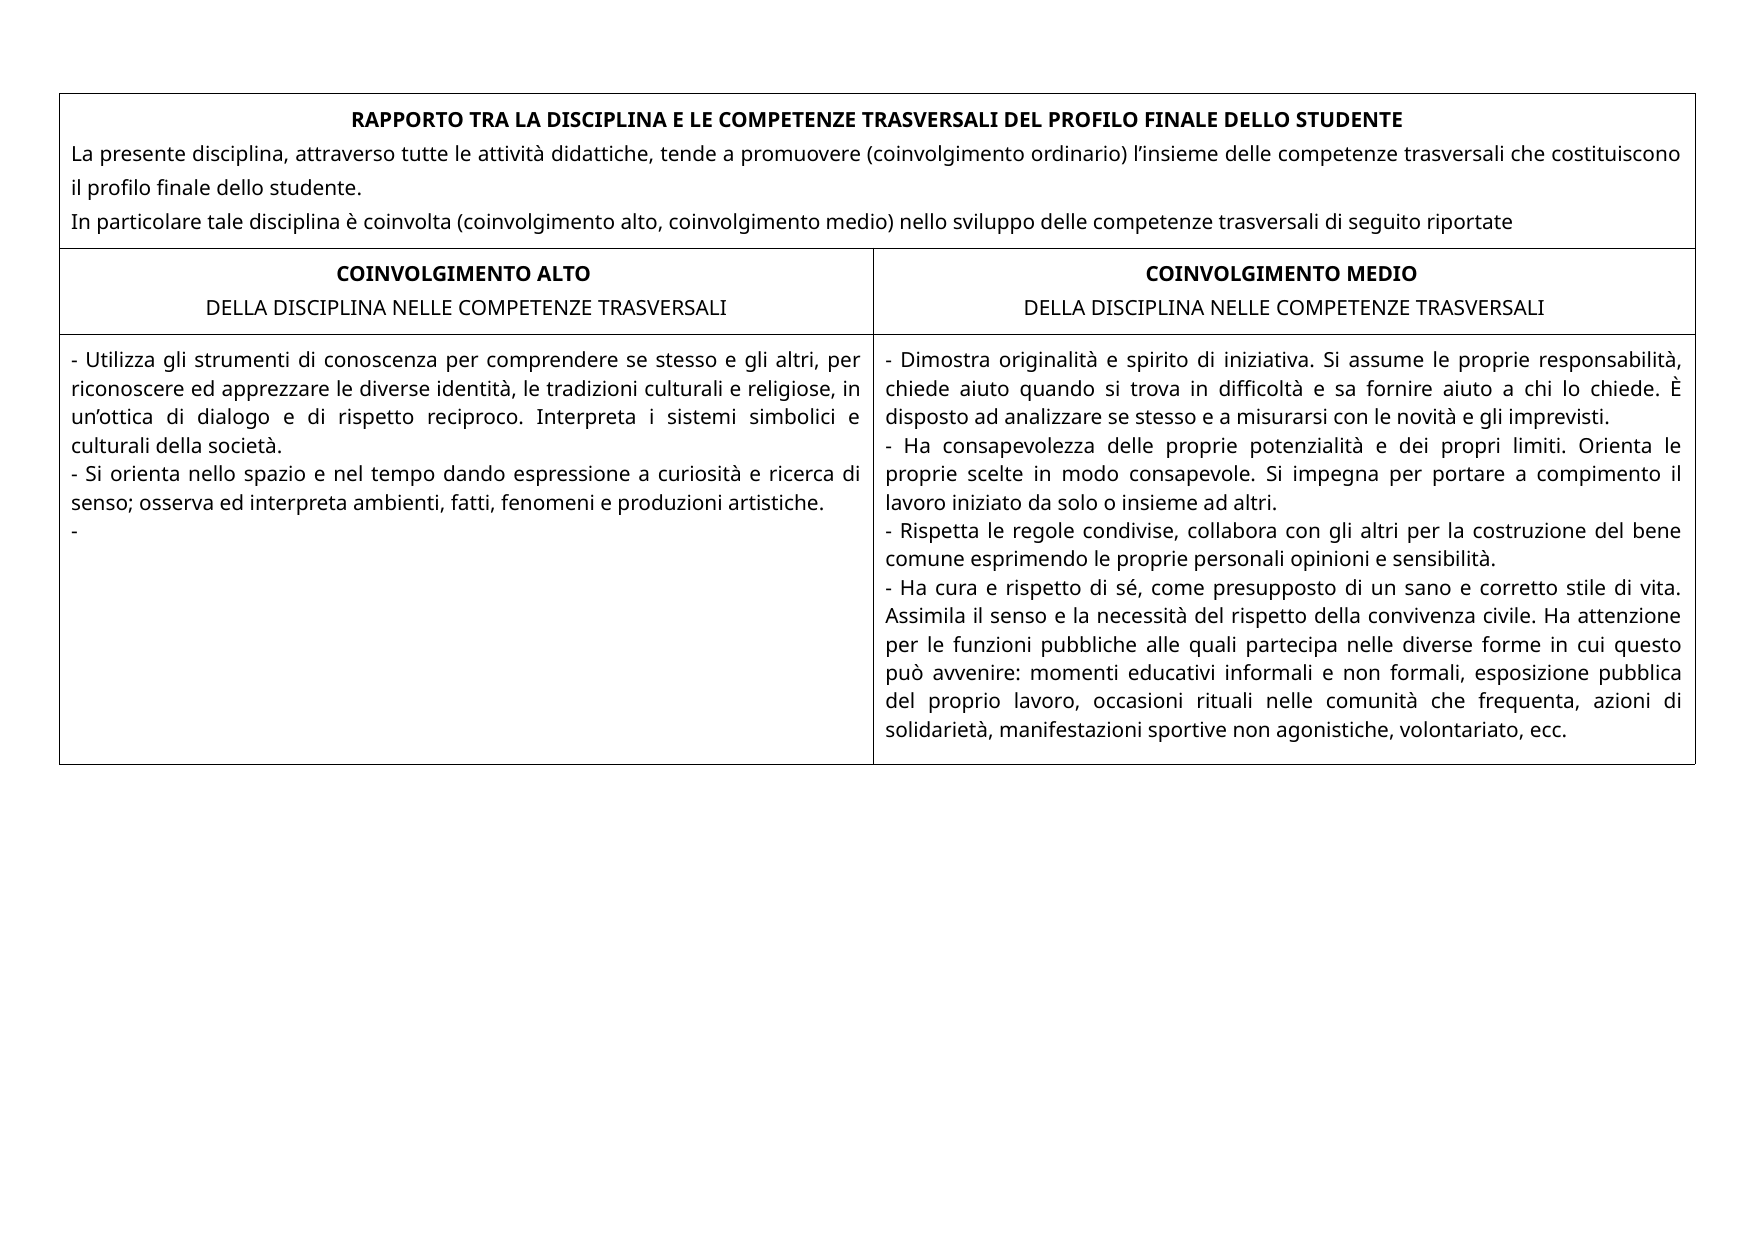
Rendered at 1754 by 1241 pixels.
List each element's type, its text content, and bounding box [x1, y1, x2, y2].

table_cell COINVOLGIMENTO ALTO DELLA DISCIPLINA NELLE COMPETENZE TRASVERSALI [60, 249, 873, 333]
table_cell - Dimostra originalità e spirito di iniziativa. Si assume le proprie responsabilità, chiede aiuto quando si trova in difficoltà e sa fornire aiuto a chi lo chiede. È disposto ad analizzare se stesso e a misurarsi con le novità e gli imprevisti. - Ha consapevolezza delle proprie potenzialità e dei propri limiti. Orienta le proprie scelte in modo consapevole. Si impegna per portare a compimento il lavoro iniziato da solo o insieme ad altri. - Rispetta le regole condivise, collabora con gli altri per la costruzione del bene comune esprimendo le proprie personali opinioni e sensibilità. - Ha cura e rispetto di sé, come presupposto di un sano e corretto stile di vita. Assimila il senso e la necessità del rispetto della convivenza civile. Ha attenzione per le funzioni pubbliche alle quali partecipa nelle diverse forme in cui questo può avvenire: momenti educativi informali e non formali, esposizione pubblica del proprio lavoro, occasioni rituali nelle comunità che frequenta, azioni di solidarietà, manifestazioni sportive non agonistiche, volontariato, ecc. [874, 335, 1695, 764]
table_header RAPPORTO TRA LA DISCIPLINA E LE COMPETENZE TRASVERSALI DEL PROFILO FINALE DELLO STUDENTE La presente disciplina, attraverso tutte le attività didattiche, tende a promuovere (coinvolgimento ordinario) l’insieme delle competenze trasversali che costituiscono il profilo finale dello studente. In particolare tale disciplina è coinvolta (coinvolgimento alto, coinvolgimento medio) nello sviluppo delle competenze trasversali di seguito riportate [60, 94, 1695, 247]
table_cell COINVOLGIMENTO MEDIO DELLA DISCIPLINA NELLE COMPETENZE TRASVERSALI [874, 249, 1695, 333]
table_cell - Utilizza gli strumenti di conoscenza per comprendere se stesso e gli altri, per riconoscere ed apprezzare le diverse identità, le tradizioni culturali e religiose, in un’ottica di dialogo e di rispetto reciproco. Interpreta i sistemi simbolici e culturali della società. - Si orienta nello spazio e nel tempo dando espressione a curiosità e ricerca di senso; osserva ed interpreta ambienti, fatti, fenomeni e produzioni artistiche. - [60, 335, 873, 764]
